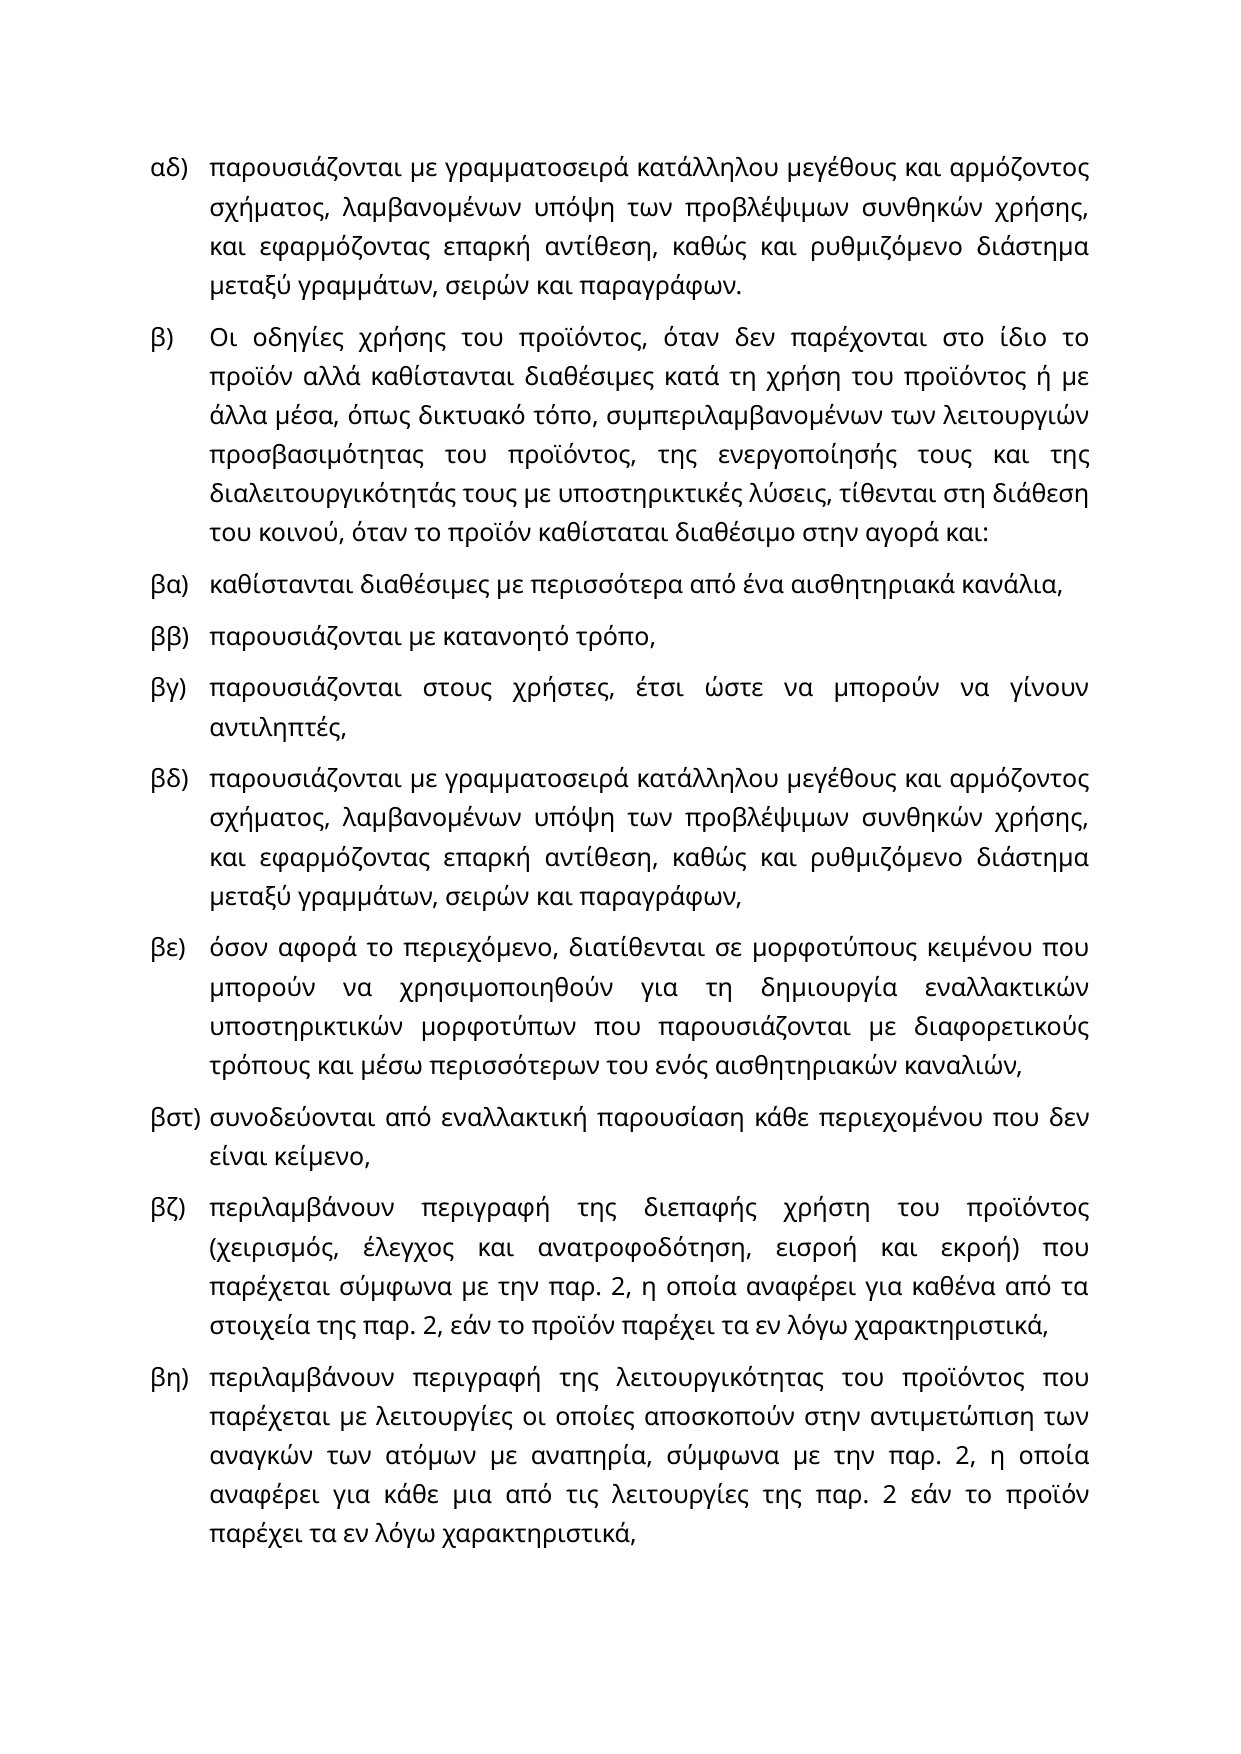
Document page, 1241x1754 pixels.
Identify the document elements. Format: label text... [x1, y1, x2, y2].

list β) Οι οδηγίες χρήσης του προϊόντος, όταν δεν παρέχονται στο ίδιο το προϊόν αλλά καθίστανται διαθέσιμες κατά τη χρήση του προϊόντος ή με άλλα μέσα, όπως δικτυακό τόπο, συμπεριλαμβανομένων των λειτουργιών προσβασιμότητας του προϊόντος, της ενεργοποίησής τους και της διαλειτουργικότητάς τους με υποστηρικτικές λύσεις, τίθενται στη διάθεση του κοινού, όταν το προϊόν καθίσταται διαθέσιμο στην αγορά και: [150, 319, 1090, 549]
list βα) καθίστανται διαθέσιμες με περισσότερα από ένα αισθητηριακά κανάλια, [150, 567, 1090, 601]
list βζ) περιλαμβάνουν περιγραφή της διεπαφής χρήστη του προϊόντος (χειρισμός, έλεγχος και ανατροφοδότηση, εισροή και εκροή) που παρέχεται σύμφωνα με την παρ. 2, η οποία αναφέρει για καθένα από τα στοιχεία της παρ. 2, εάν το προϊόν παρέχει τα εν λόγω χαρακτηριστικά, [150, 1190, 1090, 1342]
list βε) όσον αφορά το περιεχόμενο, διατίθενται σε μορφοτύπους κειμένου που μπορούν να χρησιμοποιηθούν για τη δημιουργία εναλλακτικών υποστηρικτικών μορφοτύπων που παρουσιάζονται με διαφορετικούς τρόπους και μέσω περισσότερων του ενός αισθητηριακών καναλιών, [150, 930, 1090, 1082]
list βστ) συνοδεύονται από εναλλακτική παρουσίαση κάθε περιεχομένου που δεν είναι κείμενο, [150, 1099, 1090, 1172]
list ββ) παρουσιάζονται με κατανοητό τρόπο, [150, 618, 1090, 652]
list βδ) παρουσιάζονται με γραμματοσειρά κατάλληλου μεγέθους και αρμόζοντος σχήματος, λαμβανομένων υπόψη των προβλέψιμων συνθηκών χρήσης, και εφαρμόζοντας επαρκή αντίθεση, καθώς και ρυθμιζόμενο διάστημα μεταξύ γραμμάτων, σειρών και παραγράφων, [150, 761, 1090, 912]
list αδ) παρουσιάζονται με γραμματοσειρά κατάλληλου μεγέθους και αρμόζοντος σχήματος, λαμβανομένων υπόψη των προβλέψιμων συνθηκών χρήσης, και εφαρμόζοντας επαρκή αντίθεση, καθώς και ρυθμιζόμενο διάστημα μεταξύ γραμμάτων, σειρών και παραγράφων. [150, 150, 1090, 302]
list βγ) παρουσιάζονται στους χρήστες, έτσι ώστε να μπορούν να γίνουν αντιληπτές, [150, 670, 1090, 743]
list βη) περιλαμβάνουν περιγραφή της λειτουργικότητας του προϊόντος που παρέχεται με λειτουργίες οι οποίες αποσκοπούν στην αντιμετώπιση των αναγκών των ατόμων με αναπηρία, σύμφωνα με την παρ. 2, η οποία αναφέρει για κάθε μια από τις λειτουργίες της παρ. 2 εάν το προϊόν παρέχει τα εν λόγω χαρακτηριστικά, [150, 1359, 1090, 1550]
